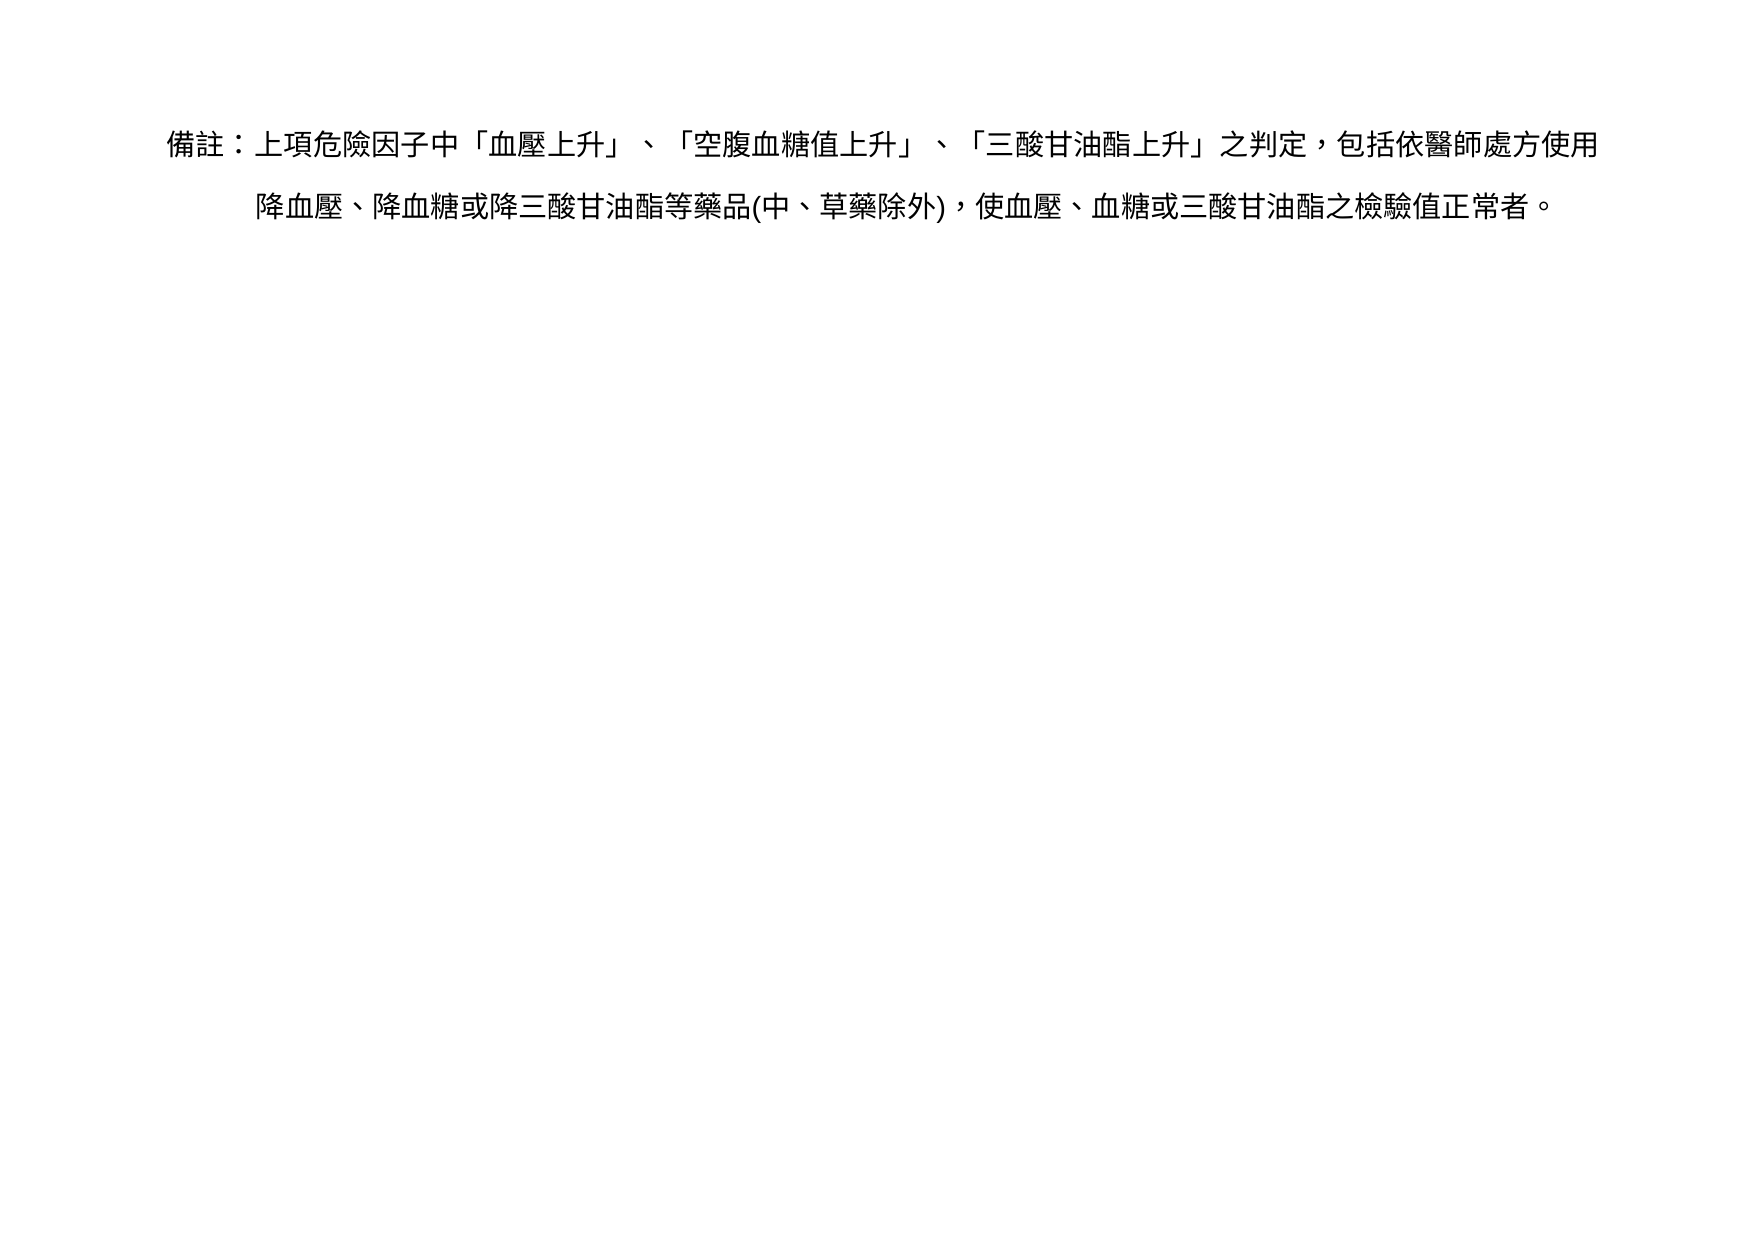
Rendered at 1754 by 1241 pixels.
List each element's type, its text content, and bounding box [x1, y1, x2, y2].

text 備註：上項危險因子中「血壓上升」、「空腹血糖值上升」、「三酸甘油酯上升」之判定，包括依醫師處方使用降血壓、降血糖或降三酸甘油酯等藥品(中、草藥除外)，使血壓、血糖或三酸甘油酯之檢驗值正常者。 [166, 101, 1604, 226]
